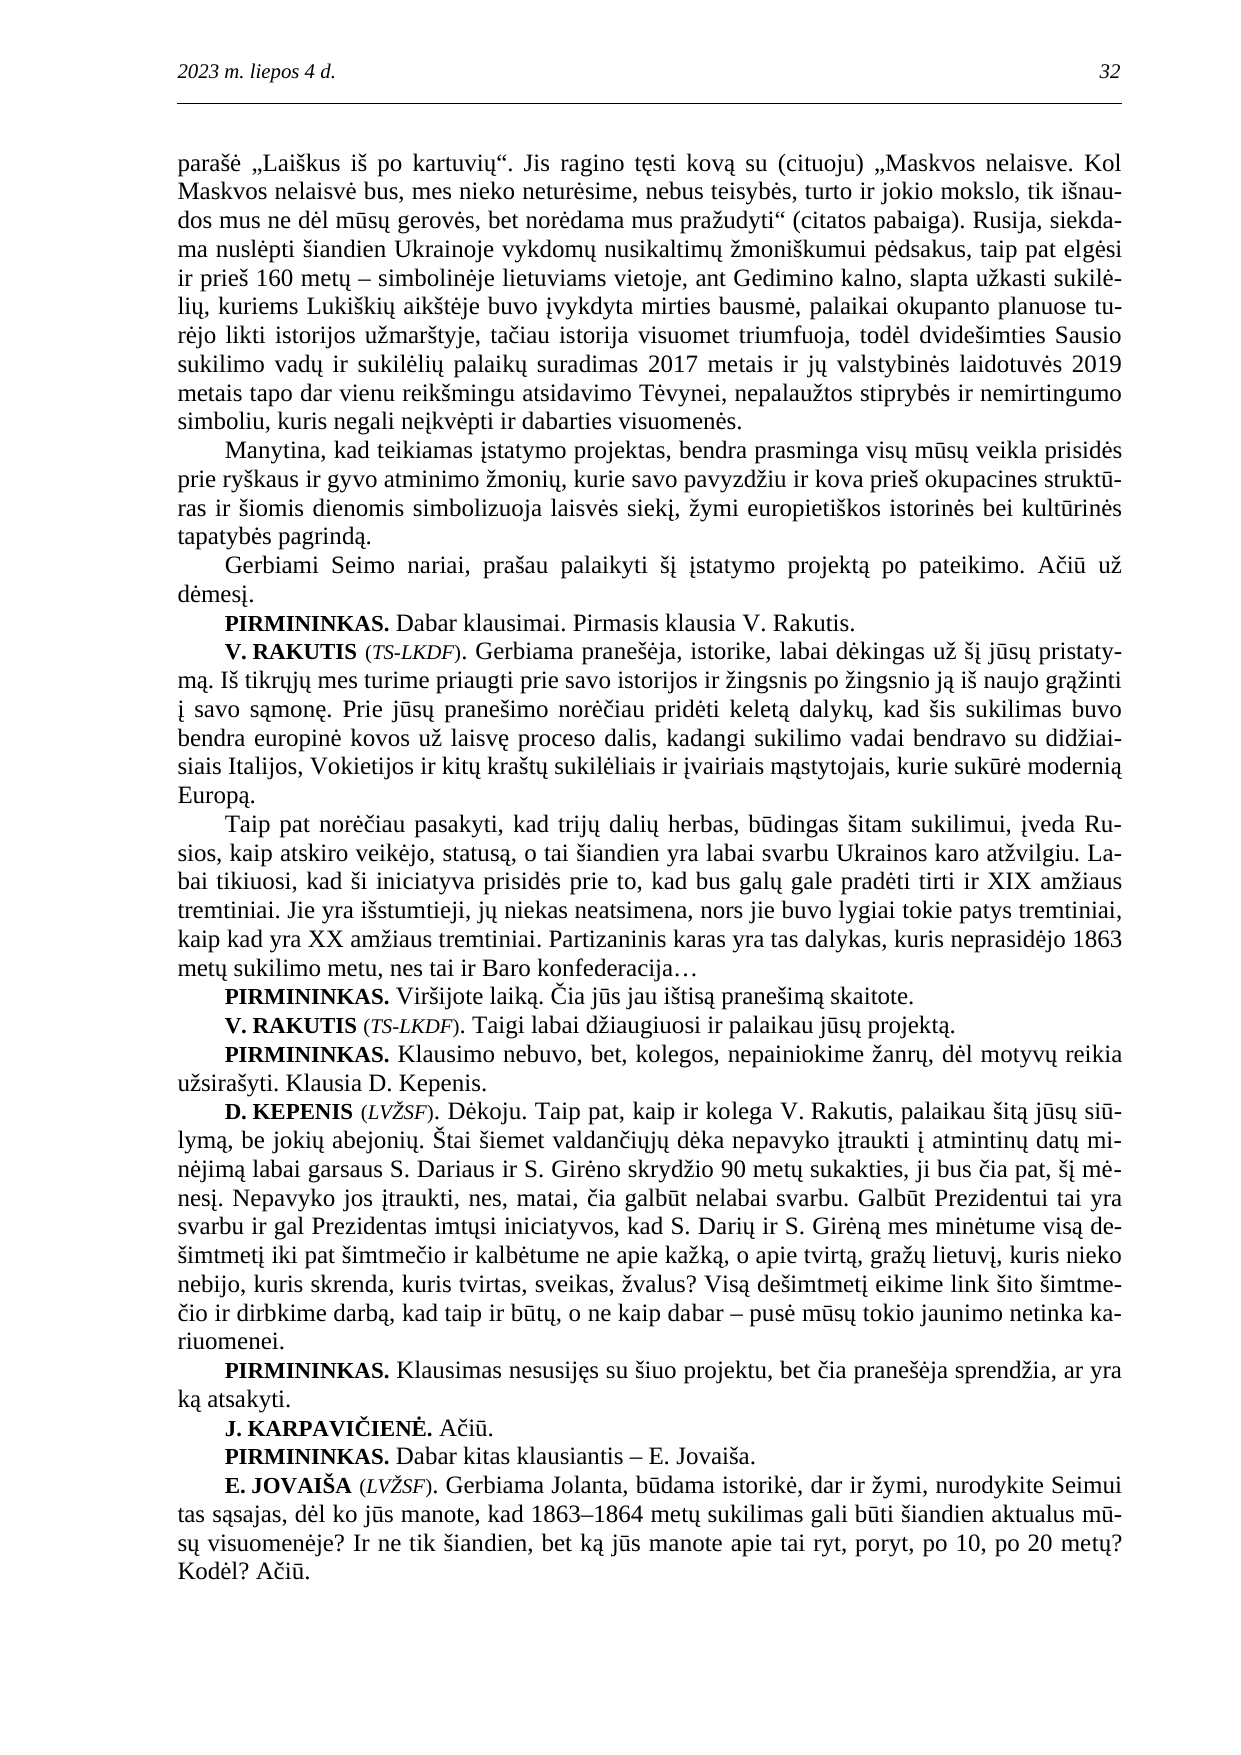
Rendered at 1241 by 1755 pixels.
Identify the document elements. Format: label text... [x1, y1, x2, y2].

text pa­ra­šė „Laiš­kus iš po kar­tu­vių“. Jis ra­gi­no tęs­ti ko­vą su (ci­tuo­ju) „Mask­vos ne­lais­ve. Kol Mask­vos ne­lais­vė bus, mes nie­ko ne­tu­rė­si­me, ne­bus tei­sy­bės, tur­to ir jo­kio moks­lo, tik iš­nau­dos mus ne dėl mū­sų ge­ro­vės, bet no­rė­da­ma mus pra­žu­dy­ti“ (ci­ta­tos pa­bai­ga). Ru­si­ja, siek­da­ma nu­slėp­ti šian­dien Uk­rai­no­je vyk­do­mų nu­si­kal­ti­mų žmo­niš­ku­mui pėd­sa­kus, taip pat el­gė­si ir prieš 160 me­tų – sim­bo­li­nė­je lie­tu­viams vie­to­je, ant Ge­di­mi­no kal­no, slap­ta už­kas­ti su­ki­lė­lių, ku­riems Lu­kiš­kių aikš­tė­je bu­vo įvyk­dy­ta mir­ties baus­mė, pa­lai­kai oku­pan­to pla­nuo­se tu­rė­jo lik­ti is­to­ri­jos už­marš­ty­je, ta­čiau is­to­ri­ja vi­suo­met trium­fuo­ja, to­dėl dvi­de­šim­ties Sau­sio su­ki­li­mo va­dų ir su­ki­lė­lių pa­lai­kų su­ra­di­mas 2017 me­tais ir jų vals­ty­bi­nės lai­do­tu­vės 2019 me­tais ta­po dar vie­nu reikš­min­gu at­si­da­vi­mo Tė­vy­nei, ne­pa­lauž­tos stip­ry­bės ir ne­mir­tin­gu­mo sim­bo­liu, ku­ris ne­ga­li ne­įkvėp­ti ir da­bar­ties vi­suo­me­nės. [177, 148, 1122, 435]
text V. RAKUTIS (TS-LKDF). Ger­bia­ma pra­ne­šė­ja, is­to­ri­ke, la­bai dė­kin­gas už šį jū­sų pri­sta­ty­mą. Iš tik­rų­jų mes tu­ri­me pri­aug­ti prie sa­vo is­to­ri­jos ir žings­nis po žings­nio ją iš nau­jo grą­žin­ti į sa­vo są­mo­nę. Prie jū­sų pra­ne­ši­mo no­rė­čiau pri­dė­ti ke­le­tą da­ly­kų, kad šis su­ki­li­mas bu­vo ben­dra eu­ro­pi­nė ko­vos už lais­vę pro­ce­so da­lis, ka­dan­gi su­ki­li­mo va­dai ben­dra­vo su di­džiai­siais Ita­li­jos, Vo­kie­ti­jos ir ki­tų kraš­tų su­ki­lė­liais ir įvai­riais mąs­ty­to­jais, ku­rie su­kū­rė mo­der­nią Eu­ro­pą. [177, 636, 1122, 809]
text D. KEPENIS (LVŽSF). Dė­ko­ju. Taip pat, kaip ir ko­le­ga V. Ra­ku­tis, pa­lai­kau ši­tą jū­sų siū­ly­mą, be jo­kių abe­jo­nių. Štai šie­met val­dan­čių­jų dė­ka ne­pa­vy­ko įtrauk­ti į at­min­ti­nų da­tų mi­nė­ji­mą la­bai gar­saus S. Da­riaus ir S. Gi­rė­no skry­džio 90 me­tų su­kak­ties, ji bus čia pat, šį mė­ne­sį. Ne­pa­vy­ko jos įtrauk­ti, nes, ma­tai, čia gal­būt ne­la­bai svar­bu. Gal­būt Pre­zi­den­tui tai yra svar­bu ir gal Pre­zi­den­tas im­tų­si ini­cia­ty­vos, kad S. Da­rių ir S. Gi­rė­ną mes mi­nė­tu­me vi­są de­šimt­me­tį iki pat šimt­me­čio ir kal­bė­tu­me ne apie kaž­ką, o apie tvir­tą, gra­žų lie­tu­vį, ku­ris nie­ko ne­bi­jo, ku­ris skren­da, ku­ris tvir­tas, svei­kas, žva­lus? Vi­są de­šimt­me­tį ei­ki­me link ši­to šimt­me­čio ir dirb­ki­me dar­bą, kad taip ir bū­tų, o ne kaip da­bar – pu­sė mū­sų to­kio jau­ni­mo ne­tin­ka ka­riuo­me­nei. [177, 1096, 1122, 1355]
text PIRMININKAS. Da­bar ki­tas klau­sian­tis – E. Jo­vai­ša. [177, 1441, 1122, 1470]
text PIRMININKAS. Klau­si­mas ne­su­si­jęs su šiuo pro­jek­tu, bet čia pra­ne­šė­ja spren­džia, ar yra ką at­sa­ky­ti. [177, 1355, 1122, 1413]
text J. KARPAVIČIENĖ. Ačiū. [177, 1413, 1122, 1441]
text Ma­ny­ti­na, kad tei­kia­mas įsta­ty­mo pro­jek­tas, ben­dra pras­min­ga vi­sų mū­sų veik­la pri­si­dės prie ryš­kaus ir gy­vo at­mi­ni­mo žmo­nių, ku­rie sa­vo pa­vyz­džiu ir ko­va prieš oku­pa­ci­nes struk­tū­ras ir šio­mis die­no­mis sim­bo­li­zuo­ja lais­vės sie­kį, žy­mi eu­ro­pie­tiš­kos is­to­ri­nės bei kul­tū­ri­nės ta­pa­ty­bės pa­grin­dą. [177, 435, 1122, 550]
text E. JOVAIŠA (LVŽSF). Ger­bia­ma Jo­lan­ta, bū­da­ma is­to­ri­kė, dar ir žy­mi, nu­ro­dy­ki­te Sei­mui tas są­sa­jas, dėl ko jūs ma­no­te, kad 1863–1864 me­tų su­ki­li­mas ga­li bū­ti šian­dien ak­tu­a­lus mū­sų vi­suo­me­nė­je? Ir ne tik šian­dien, bet ką jūs ma­no­te apie tai ryt, po­ryt, po 10, po 20 me­tų? Ko­dėl? Ačiū. [177, 1470, 1122, 1585]
text Taip pat no­rė­čiau pa­sa­ky­ti, kad tri­jų da­lių her­bas, bū­din­gas ši­tam su­ki­li­mui, įve­da Ru­sios, kaip at­ski­ro vei­kė­jo, sta­tu­są, o tai šian­dien yra la­bai svar­bu Uk­rai­nos ka­ro at­žvil­giu. La­bai ti­kiuo­si, kad ši ini­cia­ty­va pri­si­dės prie to, kad bus ga­lų ga­le pra­dė­ti tir­ti ir XIX am­žiaus trem­ti­niai. Jie yra iš­stum­tie­ji, jų nie­kas ne­at­si­me­na, nors jie bu­vo ly­giai to­kie pa­tys trem­ti­niai, kaip kad yra XX am­žiaus trem­ti­niai. Par­ti­za­ni­nis ka­ras yra tas da­ly­kas, ku­ris ne­pra­si­dė­jo 1863 me­tų su­ki­li­mo me­tu, nes tai ir Ba­ro kon­fe­de­ra­ci­ja… [177, 809, 1122, 981]
text V. RAKUTIS (TS-LKDF). Tai­gi la­bai džiau­giuo­si ir pa­lai­kau jū­sų pro­jek­tą. [177, 1010, 1122, 1039]
text PIRMININKAS. Da­bar klau­si­mai. Pir­ma­sis klau­sia V. Ra­ku­tis. [177, 608, 1122, 636]
text PIRMININKAS. Klau­si­mo ne­bu­vo, bet, ko­le­gos, ne­pai­nio­ki­me žan­rų, dėl mo­ty­vų rei­kia už­si­ra­šy­ti. Klau­sia D. Ke­pe­nis. [177, 1039, 1122, 1096]
text Ger­bia­mi Sei­mo na­riai, pra­šau pa­lai­ky­ti šį įsta­ty­mo pro­jek­tą po pa­tei­ki­mo. Ačiū už dėme­sį. [177, 550, 1122, 608]
text PIRMININKAS. Vir­ši­jo­te lai­ką. Čia jūs jau iš­ti­są pra­ne­ši­mą skai­to­te. [177, 981, 1122, 1010]
